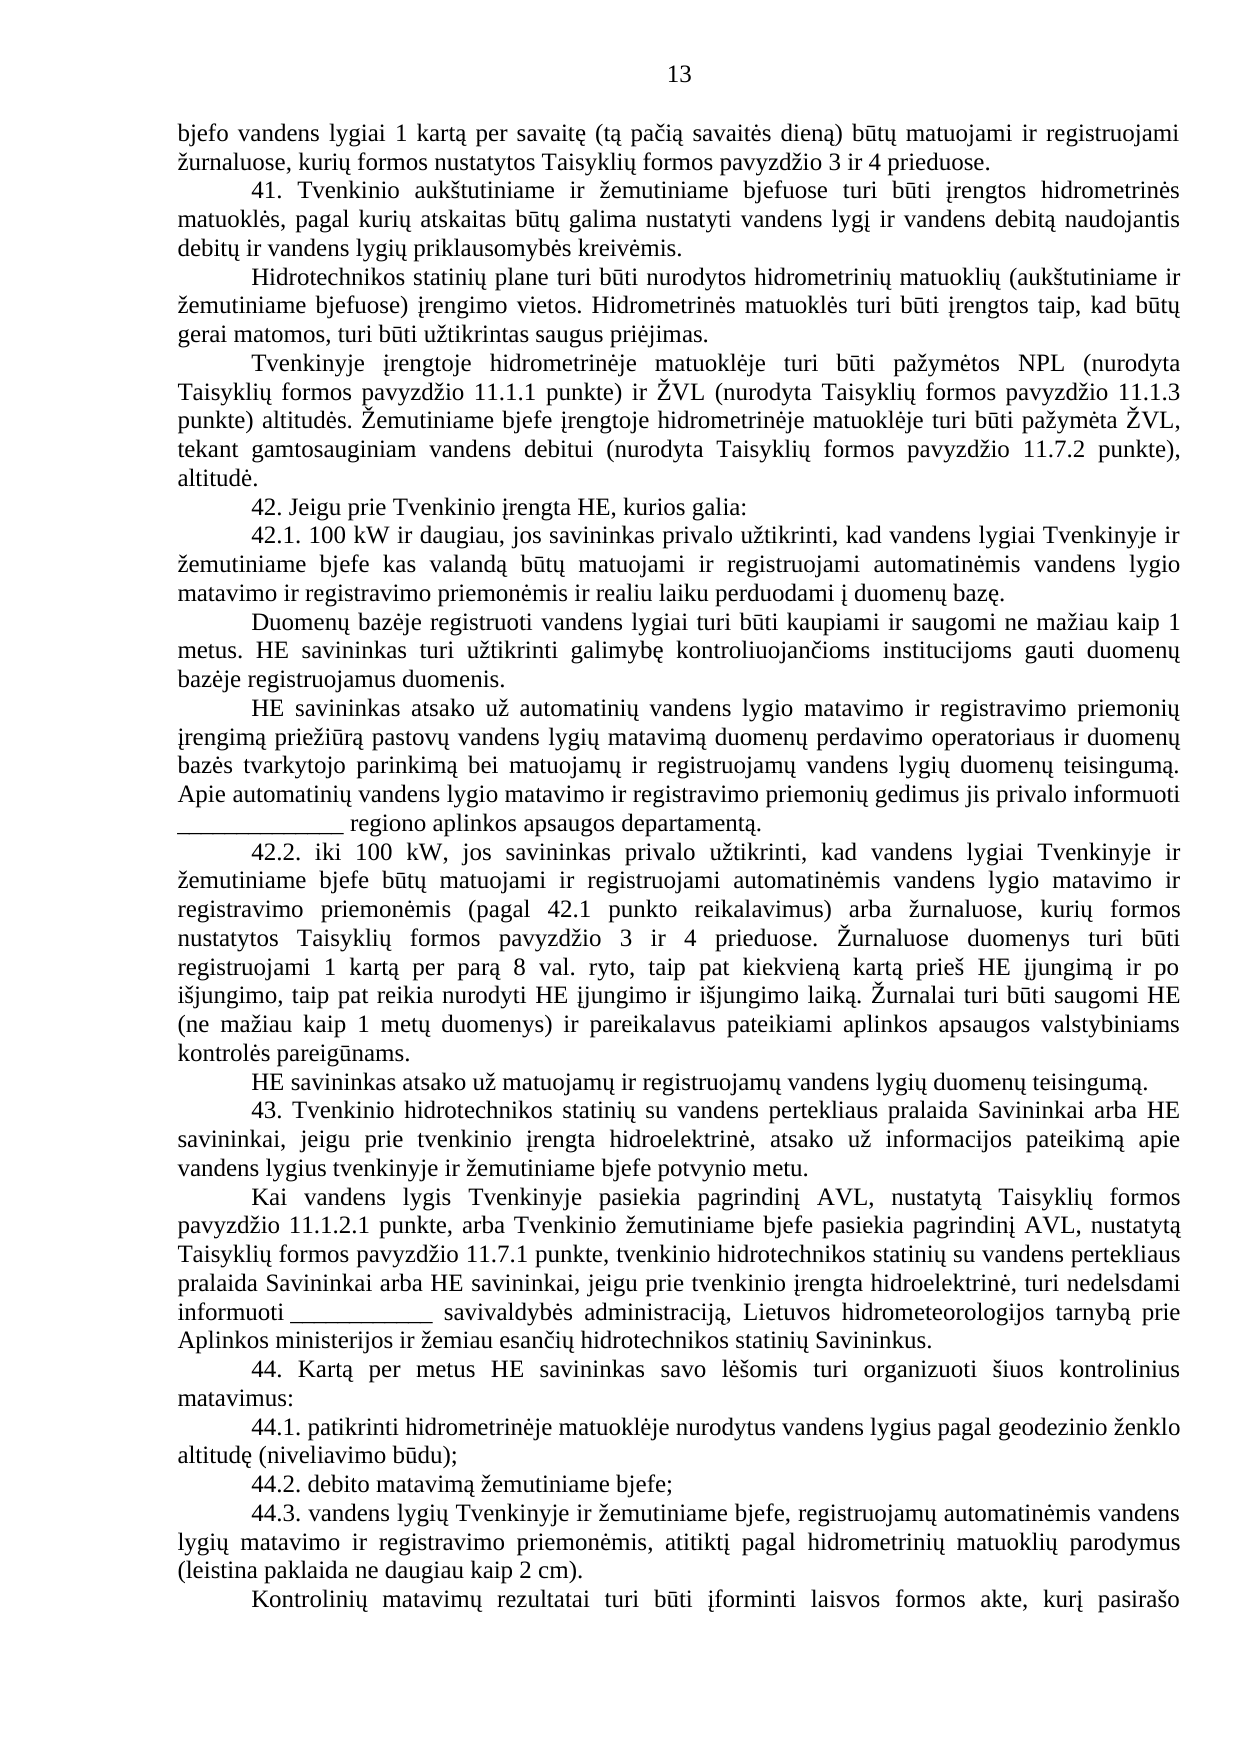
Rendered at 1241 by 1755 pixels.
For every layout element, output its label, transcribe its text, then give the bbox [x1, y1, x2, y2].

text 42.1. 100 kW ir daugiau, jos savininkas privalo užtikrinti, kad vandens lygiai Tvenkinyje ir žemutiniame bjefe kas valandą būtų matuojami ir registruojami automatinėmis vandens lygio matavimo ir registravimo priemonėmis ir realiu laiku perduodami į duomenų bazę. [177, 521, 1181, 607]
text 44.3. vandens lygių Tvenkinyje ir žemutiniame bjefe, registruojamų automatinėmis vandens lygių matavimo ir registravimo priemonėmis, atitiktį pagal hidrometrinių matuoklių parodymus (leistina paklaida ne daugiau kaip 2 cm). [177, 1498, 1181, 1584]
text bjefo vandens lygiai 1 kartą per savaitę (tą pačią savaitės dieną) būtų matuojami ir registruojami žurnaluose, kurių formos nustatytos Taisyklių formos pavyzdžio 3 ir 4 prieduose. [177, 118, 1181, 176]
text HE savininkas atsako už automatinių vandens lygio matavimo ir registravimo priemonių įrengimą priežiūrą pastovų vandens lygių matavimą duomenų perdavimo operatoriaus ir duomenų bazės tvarkytojo parinkimą bei matuojamų ir registruojamų vandens lygių duomenų teisingumą. Apie automatinių vandens lygio matavimo ir registravimo priemonių gedimus jis privalo informuoti regiono aplinkos apsaugos departamentą. [177, 693, 1181, 837]
text 44.2. debito matavimą žemutiniame bjefe; [177, 1469, 1181, 1498]
text Hidrotechnikos statinių plane turi būti nurodytos hidrometrinių matuoklių (aukštutiniame ir žemutiniame bjefuose) įrengimo vietos. Hidrometrinės matuoklės turi būti įrengtos taip, kad būtų gerai matomos, turi būti užtikrintas saugus priėjimas. [177, 262, 1181, 348]
text Kontrolinių matavimų rezultatai turi būti įforminti laisvos formos akte, kurį pasirašo [177, 1584, 1181, 1613]
text 43. Tvenkinio hidrotechnikos statinių su vandens pertekliaus pralaida Savininkai arba HE savininkai, jeigu prie tvenkinio įrengta hidroelektrinė, atsako už informacijos pateikimą apie vandens lygius tvenkinyje ir žemutiniame bjefe potvynio metu. [177, 1096, 1181, 1182]
text 44.1. patikrinti hidrometrinėje matuoklėje nurodytus vandens lygius pagal geodezinio ženklo altitudę (niveliavimo būdu); [177, 1412, 1181, 1469]
text HE savininkas atsako už matuojamų ir registruojamų vandens lygių duomenų teisingumą. [177, 1067, 1181, 1096]
text Duomenų bazėje registruoti vandens lygiai turi būti kaupiami ir saugomi ne mažiau kaip 1 metus. HE savininkas turi užtikrinti galimybę kontroliuojančioms institucijoms gauti duomenų bazėje registruojamus duomenis. [177, 607, 1181, 693]
text 44. Kartą per metus HE savininkas savo lėšomis turi organizuoti šiuos kontrolinius matavimus: [177, 1354, 1181, 1412]
text Tvenkinyje įrengtoje hidrometrinėje matuoklėje turi būti pažymėtos NPL (nurodyta Taisyklių formos pavyzdžio 11.1.1 punkte) ir ŽVL (nurodyta Taisyklių formos pavyzdžio 11.1.3 punkte) altitudės. Žemutiniame bjefe įrengtoje hidrometrinėje matuoklėje turi būti pažymėta ŽVL, tekant gamtosauginiam vandens debitui (nurodyta Taisyklių formos pavyzdžio 11.7.2 punkte), altitudė. [177, 348, 1181, 492]
text 41. Tvenkinio aukštutiniame ir žemutiniame bjefuose turi būti įrengtos hidrometrinės matuoklės, pagal kurių atskaitas būtų galima nustatyti vandens lygį ir vandens debitą naudojantis debitų ir vandens lygių priklausomybės kreivėmis. [177, 176, 1181, 262]
text 42.2. iki 100 kW, jos savininkas privalo užtikrinti, kad vandens lygiai Tvenkinyje ir žemutiniame bjefe būtų matuojami ir registruojami automatinėmis vandens lygio matavimo ir registravimo priemonėmis (pagal 42.1 punkto reikalavimus) arba žurnaluose, kurių formos nustatytos Taisyklių formos pavyzdžio 3 ir 4 prieduose. Žurnaluose duomenys turi būti registruojami 1 kartą per parą 8 val. ryto, taip pat kiekvieną kartą prieš HE įjungimą ir po išjungimo, taip pat reikia nurodyti HE įjungimo ir išjungimo laiką. Žurnalai turi būti saugomi HE (ne mažiau kaip 1 metų duomenys) ir pareikalavus pateikiami aplinkos apsaugos valstybiniams kontrolės pareigūnams. [177, 837, 1181, 1067]
text 42. Jeigu prie Tvenkinio įrengta HE, kurios galia: [177, 492, 1181, 521]
text Kai vandens lygis Tvenkinyje pasiekia pagrindinį AVL, nustatytą Taisyklių formos pavyzdžio 11.1.2.1 punkte, arba Tvenkinio žemutiniame bjefe pasiekia pagrindinį AVL, nustatytą Taisyklių formos pavyzdžio 11.7.1 punkte, tvenkinio hidrotechnikos statinių su vandens pertekliaus pralaida Savininkai arba HE savininkai, jeigu prie tvenkinio įrengta hidroelektrinė, turi nedelsdami informuoti savivaldybės administraciją, Lietuvos hidrometeorologijos tarnybą prie Aplinkos ministerijos ir žemiau esančių hidrotechnikos statinių Savininkus. [177, 1182, 1181, 1354]
